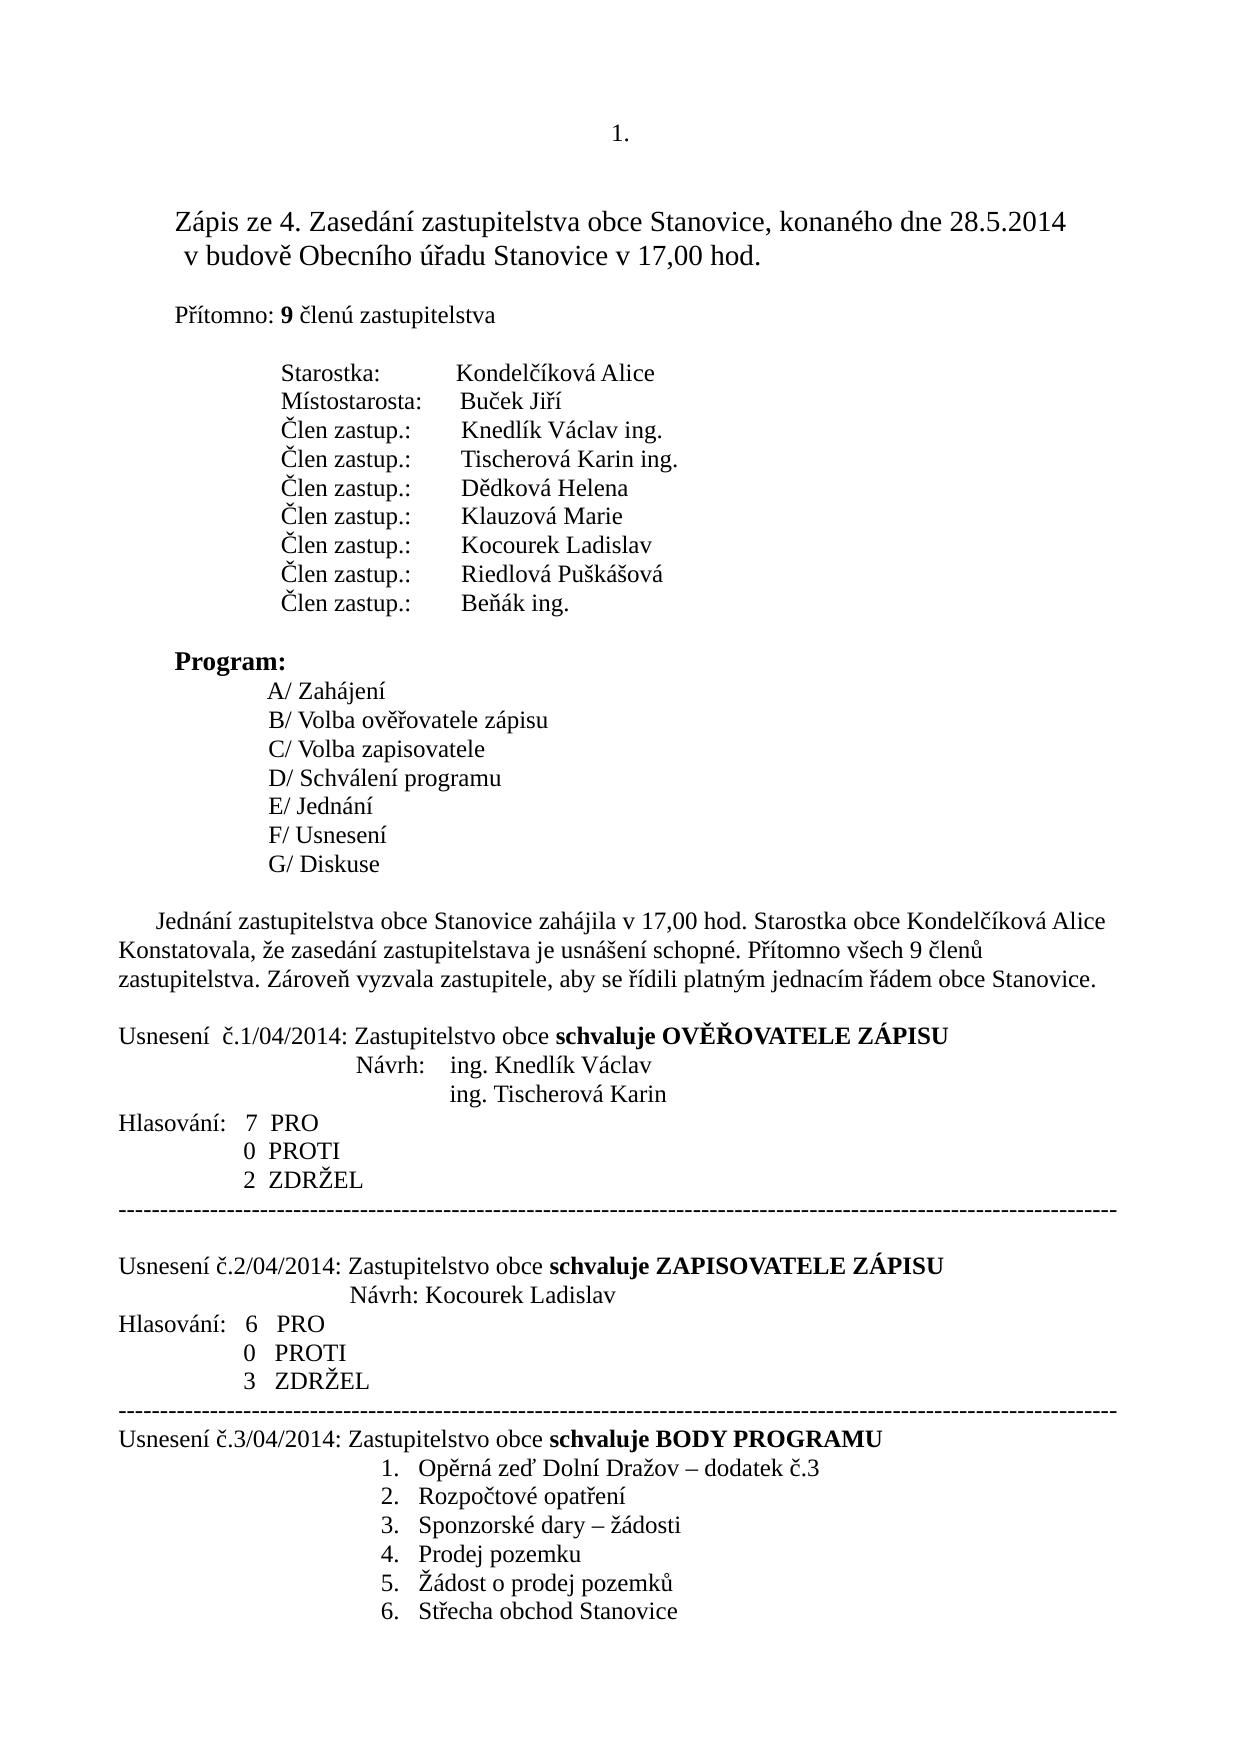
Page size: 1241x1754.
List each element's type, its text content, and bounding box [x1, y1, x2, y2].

text 2 ZDRŽEL [118, 1165, 1122, 1194]
list Prodej pozemku [381, 1539, 1122, 1568]
text ------------------------------------------------------------------------------------------------------------------------ [118, 1194, 1122, 1223]
text Člen zastup.: Knedlík Václav ing. [118, 415, 1122, 444]
text Usnesení č.1/04/2014: Zastupitelstvo obce schvaluje OVĚŘOVATELE ZÁPISU [118, 1021, 1122, 1050]
text 3 ZDRŽEL [118, 1366, 1122, 1395]
text Člen zastup.: Dědková Helena [118, 473, 1122, 501]
text Usnesení č.3/04/2014: Zastupitelstvo obce schvaluje BODY PROGRAMU [118, 1424, 1122, 1453]
text Hlasování: 7 PRO [118, 1108, 1122, 1136]
list Opěrná zeď Dolní Dražov – dodatek č.3 [381, 1453, 1122, 1481]
text Přítomno: 9 členú zastupitelstva [118, 300, 1122, 329]
text E/ Jednání [118, 791, 1122, 820]
text Starostka: Kondelčíková Alice [118, 358, 1122, 386]
text ing. Tischerová Karin [118, 1079, 1122, 1108]
text Návrh: ing. Knedlík Václav [118, 1050, 1122, 1079]
text Návrh: Kocourek Ladislav [118, 1280, 1122, 1309]
text Konstatovala, že zasedání zastupitelstava je usnášení schopné. Přítomno všech 9 členů zastupitelstva. Zároveň vyzvala zastupitele, aby se řídili platným jednacím řádem obce Stanovice. [118, 935, 1122, 993]
text Usnesení č.2/04/2014: Zastupitelstvo obce schvaluje ZAPISOVATELE ZÁPISU [118, 1251, 1122, 1280]
text Člen zastup.: Beňák ing. [118, 588, 1122, 616]
text ------------------------------------------------------------------------------------------------------------------------ [118, 1395, 1122, 1424]
text 1. [118, 118, 1122, 147]
list Sponzorské dary – žádosti [381, 1510, 1122, 1539]
text Program: [118, 645, 1122, 676]
text Hlasování: 6 PRO [118, 1309, 1122, 1338]
text Člen zastup.: Kocourek Ladislav [118, 530, 1122, 559]
text B/ Volba ověřovatele zápisu [118, 705, 1122, 734]
text C/ Volba zapisovatele [118, 734, 1122, 763]
text Zápis ze 4. Zasedání zastupitelstva obce Stanovice, konaného dne 28.5.2014 [118, 204, 1122, 238]
text 0 PROTI [118, 1136, 1122, 1165]
text A/ Zahájení [118, 676, 1122, 705]
text v budově Obecního úřadu Stanovice v 17,00 hod. [118, 238, 1122, 271]
list Rozpočtové opatření [381, 1481, 1122, 1510]
text Člen zastup.: Tischerová Karin ing. [118, 444, 1122, 473]
list Žádost o prodej pozemků [381, 1568, 1122, 1596]
text Jednání zastupitelstva obce Stanovice zahájila v 17,00 hod. Starostka obce Kondelčíková Alice [118, 906, 1122, 935]
text Člen zastup.: Klauzová Marie [118, 501, 1122, 530]
text 0 PROTI [118, 1338, 1122, 1366]
text D/ Schválení programu [118, 763, 1122, 791]
text Místostarosta: Buček Jiří [118, 386, 1122, 415]
text F/ Usnesení [118, 820, 1122, 849]
text Člen zastup.: Riedlová Puškášová [118, 559, 1122, 588]
list Střecha obchod Stanovice [381, 1596, 1122, 1625]
text G/ Diskuse [118, 849, 1122, 878]
